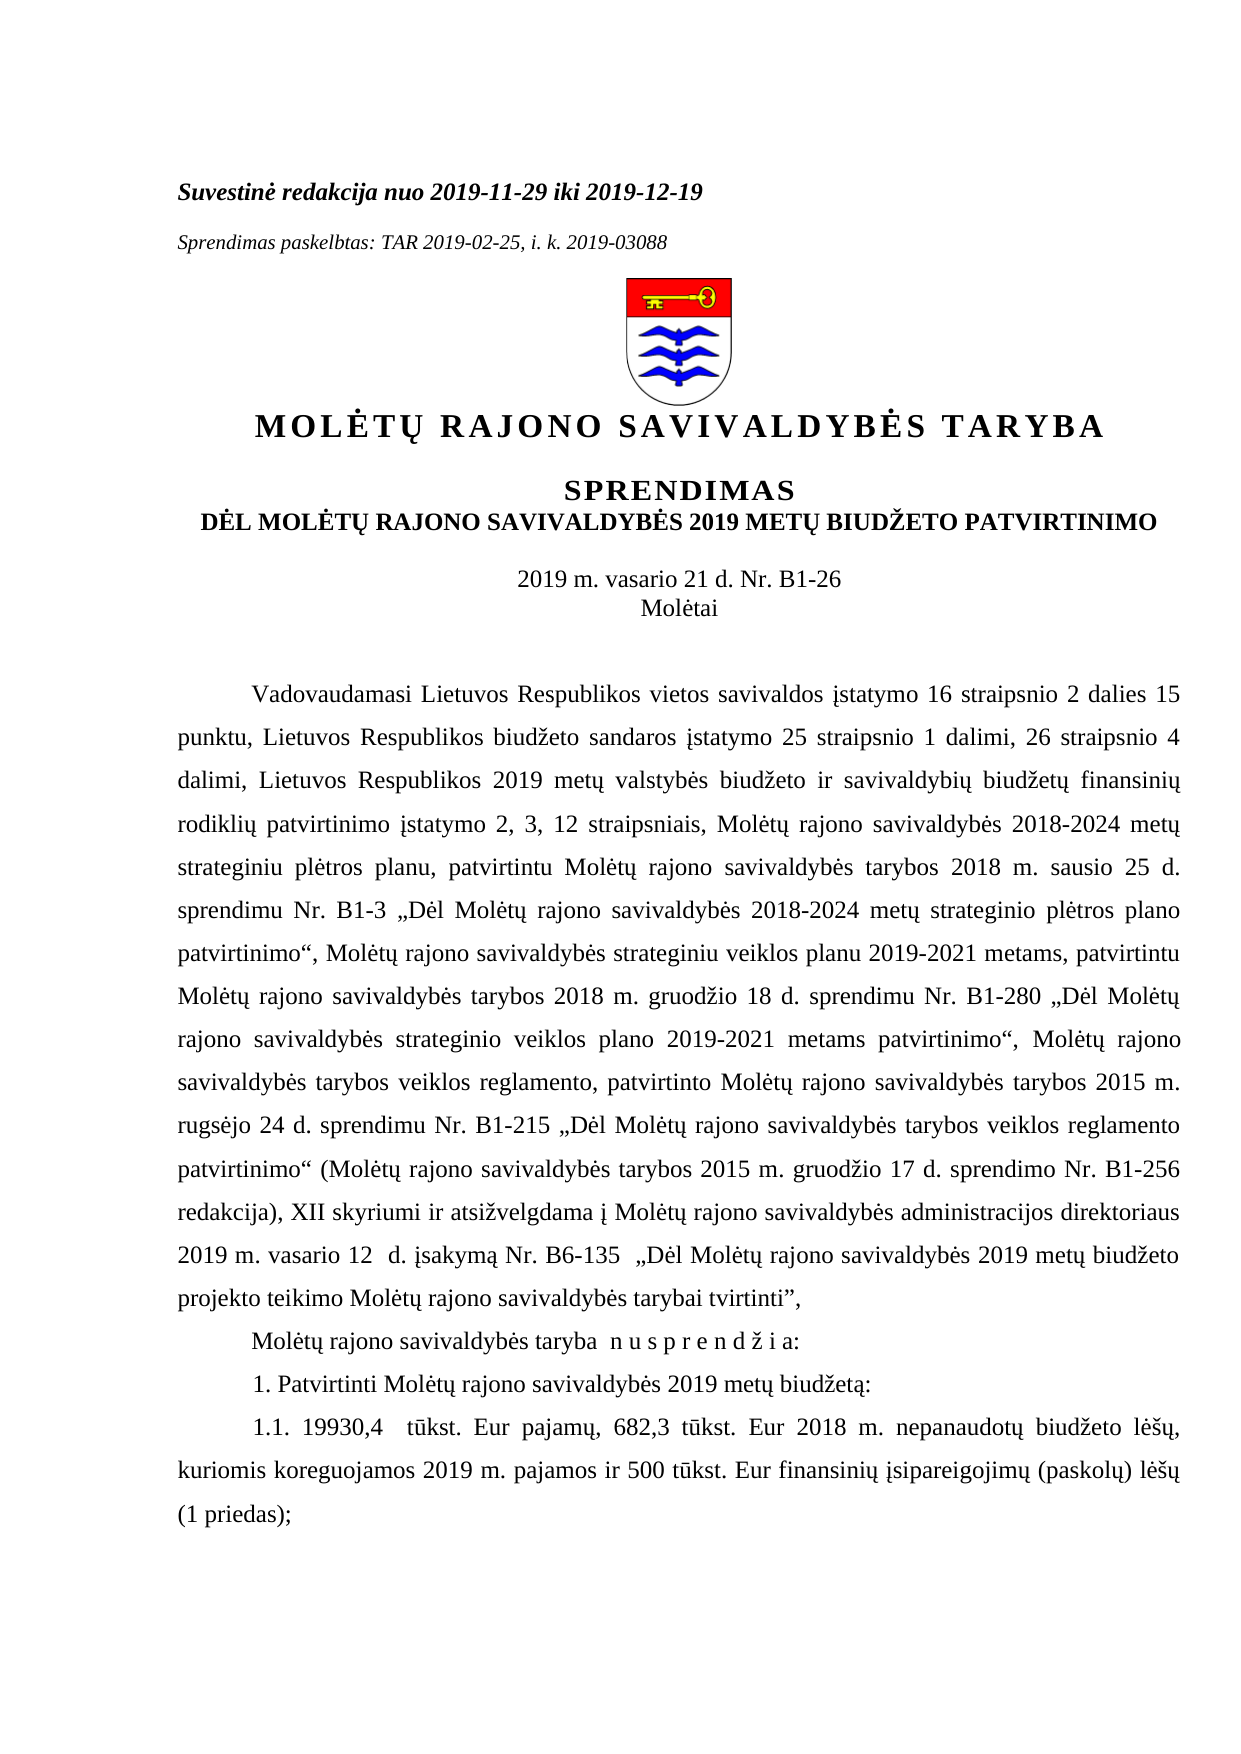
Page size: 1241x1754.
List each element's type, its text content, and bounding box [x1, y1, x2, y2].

text 1. Patvirtinti Molėtų rajono savivaldybės 2019 metų biudžetą: [177, 1369, 1181, 1398]
text 1.1. 19930,4 tūkst. Eur pajamų, 682,3 tūkst. Eur 2018 m. nepanaudotų biudžeto lėšų, kuriomis koreguojamos 2019 m. pajamos ir 500 tūkst. Eur finansinių įsipareigojimų (paskolų) lėšų (1 priedas); [177, 1412, 1181, 1527]
text Molėtų rajono savivaldybės taryba [177, 406, 1181, 444]
text Sprendimas paskelbtas: TAR 2019-02-25, i. k. 2019-03088 [177, 230, 1181, 254]
text SPRENDIMAS [177, 473, 1181, 507]
text 2019 m. vasario 21 d. Nr. B1-26 [177, 564, 1181, 593]
text Dėl MOLĖTŲ RAJONO SAVIVALDYBĖS 2019 METŲ BIUDŽETO PATVIRTINIMO [177, 507, 1181, 564]
text Molėtų rajono savivaldybės taryba n u s p r e n d ž i a: [177, 1326, 1181, 1355]
text Suvestinė redakcija nuo 2019-11-29 iki 2019-12-19 [177, 177, 1181, 206]
text Molėtai [177, 593, 1181, 622]
text Vadovaudamasi Lietuvos Respublikos vietos savivaldos įstatymo 16 straipsnio 2 dalies 15 punktu, Lietuvos Respublikos biudžeto sandaros įstatymo 25 straipsnio 1 dalimi, 26 straipsnio 4 dalimi, Lietuvos Respublikos 2019 metų valstybės biudžeto ir savivaldybių biudžetų finansinių rodiklių patvirtinimo įstatymo 2, 3, 12 straipsniais, Molėtų rajono savivaldybės 2018-2024 metų strateginiu plėtros planu, patvirtintu Molėtų rajono savivaldybės tarybos 2018 m. sausio 25 d. sprendimu Nr. B1-3 „Dėl Molėtų rajono savivaldybės 2018-2024 metų strateginio plėtros plano patvirtinimo“, Molėtų rajono savivaldybės strateginiu veiklos planu 2019-2021 metams, patvirtintu Molėtų rajono savivaldybės tarybos 2018 m. gruodžio 18 d. sprendimu Nr. B1-280 „Dėl Molėtų rajono savivaldybės strateginio veiklos plano 2019-2021 metams patvirtinimo“, Molėtų rajono savivaldybės tarybos veiklos reglamento, patvirtinto Molėtų rajono savivaldybės tarybos 2015 m. rugsėjo 24 d. sprendimu Nr. B1-215 „Dėl Molėtų rajono savivaldybės tarybos veiklos reglamento patvirtinimo“ (Molėtų rajono savivaldybės tarybos 2015 m. gruodžio 17 d. sprendimo Nr. B1-256 redakcija), XII skyriumi ir atsižvelgdama į Molėtų rajono savivaldybės administracijos direktoriaus 2019 m. vasario 12 d. įsakymą Nr. B6-135 „Dėl Molėtų rajono savivaldybės 2019 metų biudžeto projekto teikimo Molėtų rajono savivaldybės tarybai tvirtinti”, [177, 679, 1181, 1312]
